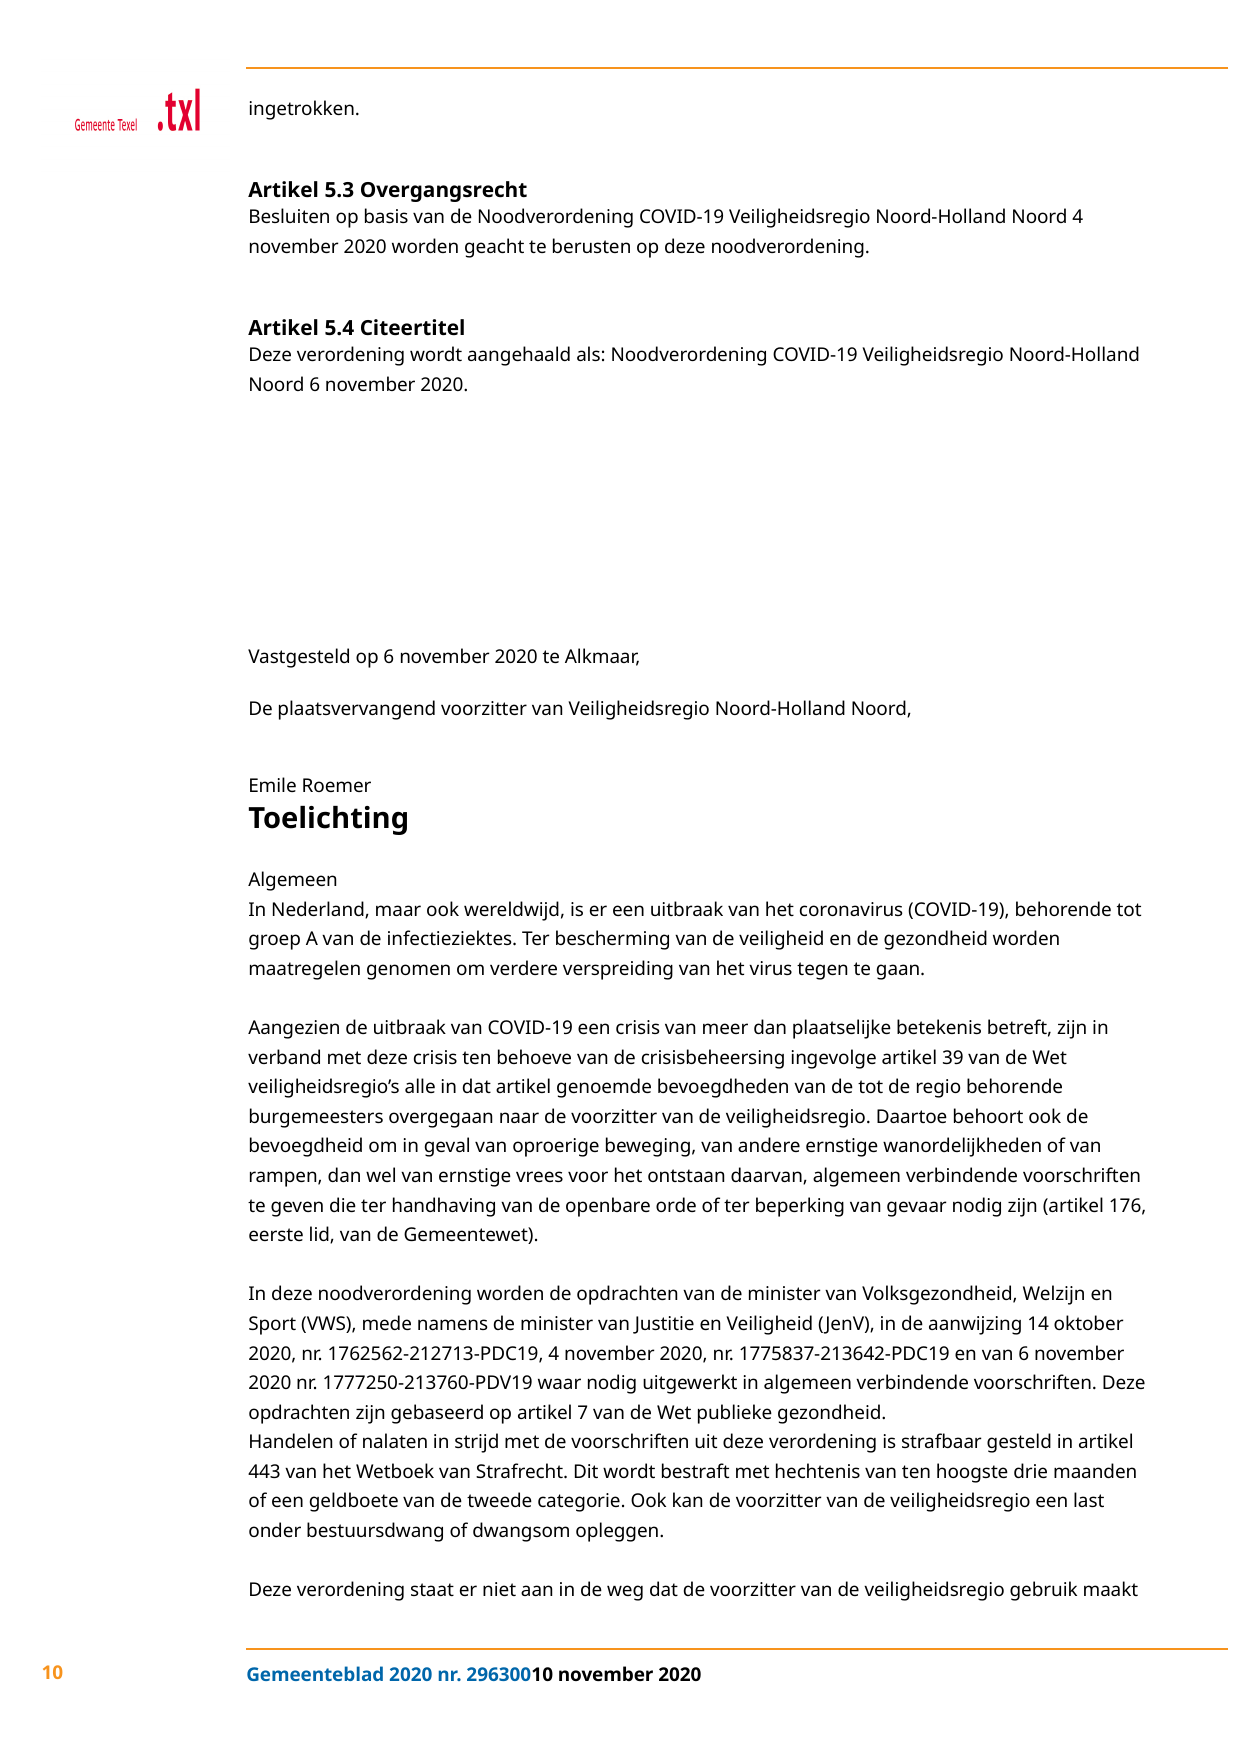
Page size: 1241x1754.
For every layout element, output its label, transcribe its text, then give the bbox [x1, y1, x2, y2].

text Besluiten op basis van de Noodverordening COVID-19 Veiligheidsregio Noord-Holland Noord 4 november 2020 worden geacht te berusten op deze noodverordening. [248, 203, 1152, 258]
text De plaatsvervangend voorzitter van Veiligheidsregio Noord-Holland Noord, [248, 695, 1152, 720]
text Deze verordening staat er niet aan in de weg dat de voorzitter van de veiligheidsregio gebruik maakt [248, 1576, 1152, 1602]
text Vastgesteld op 6 november 2020 te Alkmaar, [248, 643, 1152, 669]
text Handelen of nalaten in strijd met de voorschriften uit deze verordening is strafbaar gesteld in artikel 443 van het Wetboek van Strafrecht. Dit wordt bestraft met hechtenis van ten hoogste drie maanden of een geldboete van de tweede categorie. Ook kan de voorzitter van de veiligheidsregio een last onder bestuursdwang of dwangsom opleggen. [248, 1428, 1152, 1543]
text In Nederland, maar ook wereldwijd, is er een uitbraak van het coronavirus (COVID-19), behorende tot groep A van de infectieziektes. Ter bescherming van de veiligheid en de gezondheid worden maatregelen genomen om verdere verspreiding van het virus tegen te gaan. [248, 896, 1152, 981]
text Algemeen [248, 866, 1152, 892]
text Toelichting [248, 798, 1152, 837]
text Emile Roemer [248, 772, 1152, 798]
picture [41, 47, 231, 172]
text Artikel 5.3 Overgangsrecht [248, 175, 1152, 203]
text Aangezien de uitbraak van COVID-19 een crisis van meer dan plaatselijke betekenis betreft, zijn in verband met deze crisis ten behoeve van de crisisbeheersing ingevolge artikel 39 van de Wet veiligheidsregio’s alle in dat artikel genoemde bevoegdheden van de tot de regio behorende burgemeesters overgegaan naar de voorzitter van de veiligheidsregio. Daartoe behoort ook de bevoegdheid om in geval van oproerige beweging, van andere ernstige wanordelijkheden of van rampen, dan wel van ernstige vrees voor het ontstaan daarvan, algemeen verbindende voorschriften te geven die ter handhaving van de openbare orde of ter beperking van gevaar nodig zijn (artikel 176, eerste lid, van de Gemeentewet). [248, 1014, 1152, 1247]
text Deze verordening wordt aangehaald als: Noodverordening COVID-19 Veiligheidsregio Noord-Holland Noord 6 november 2020. [248, 341, 1152, 397]
text Artikel 5.4 Citeertitel [248, 313, 1152, 341]
text In deze noodverordening worden de opdrachten van de minister van Volksgezondheid, Welzijn en Sport (VWS), mede namens de minister van Justitie en Veiligheid (JenV), in de aanwijzing 14 oktober 2020, nr. 1762562-212713-PDC19, 4 november 2020, nr. 1775837-213642-PDC19 en van 6 november 2020 nr. 1777250-213760-PDV19 waar nodig uitgewerkt in algemeen verbindende voorschriften. Deze opdrachten zijn gebaseerd op artikel 7 van de Wet publieke gezondheid. [248, 1281, 1152, 1425]
text ingetrokken. [248, 95, 1152, 121]
